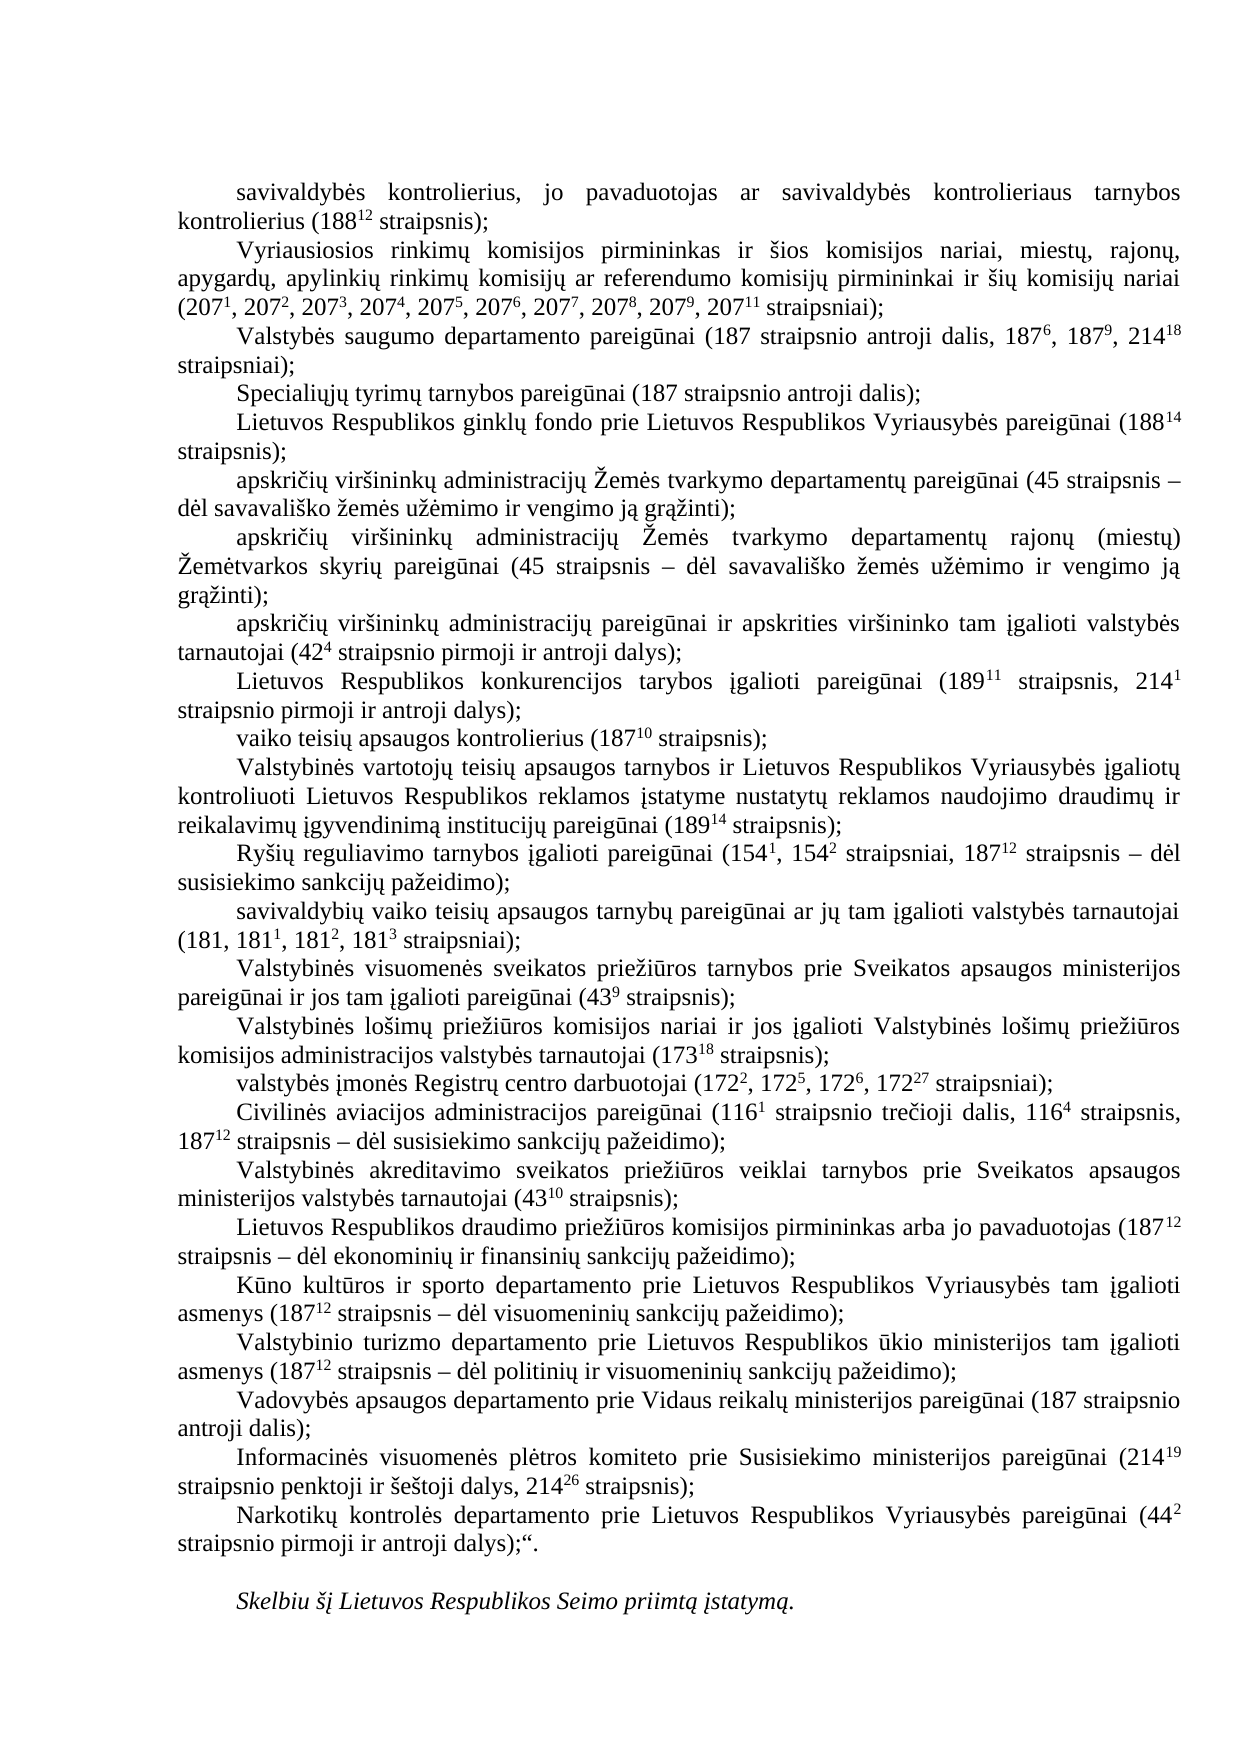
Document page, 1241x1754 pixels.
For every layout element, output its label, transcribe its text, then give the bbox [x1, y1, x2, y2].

text Valstybinės lošimų priežiūros komisijos nariai ir jos įgalioti Valstybinės lošimų priežiūros komisijos administracijos valstybės tarnautojai (17318 straipsnis); [177, 1011, 1181, 1068]
text valstybės įmonės Registrų centro darbuotojai (1722, 1725, 1726, 17227 straipsniai); [177, 1068, 1181, 1097]
text Specialiųjų tyrimų tarnybos pareigūnai (187 straipsnio antroji dalis); [177, 378, 1181, 407]
text apskričių viršininkų administracijų pareigūnai ir apskrities viršininko tam įgalioti valstybės tarnautojai (424 straipsnio pirmoji ir antroji dalys); [177, 608, 1181, 666]
text Civilinės aviacijos administracijos pareigūnai (1161 straipsnio trečioji dalis, 1164 straipsnis, 18712 straipsnis – dėl susisiekimo sankcijų pažeidimo); [177, 1097, 1181, 1155]
text apskričių viršininkų administracijų Žemės tvarkymo departamentų rajonų (miestų) Žemėtvarkos skyrių pareigūnai (45 straipsnis – dėl savavališko žemės užėmimo ir vengimo ją grąžinti); [177, 522, 1181, 608]
text Vadovybės apsaugos departamento prie Vidaus reikalų ministerijos pareigūnai (187 straipsnio antroji dalis); [177, 1385, 1181, 1442]
text Valstybinio turizmo departamento prie Lietuvos Respublikos ūkio ministerijos tam įgalioti asmenys (18712 straipsnis – dėl politinių ir visuomeninių sankcijų pažeidimo); [177, 1327, 1181, 1385]
text savivaldybių vaiko teisių apsaugos tarnybų pareigūnai ar jų tam įgalioti valstybės tarnautojai (181, 1811, 1812, 1813 straipsniai); [177, 896, 1181, 953]
text Ryšių reguliavimo tarnybos įgalioti pareigūnai (1541, 1542 straipsniai, 18712 straipsnis – dėl susisiekimo sankcijų pažeidimo); [177, 838, 1181, 896]
text Skelbiu šį Lietuvos Respublikos Seimo priimtą įstatymą. [177, 1586, 1181, 1615]
text Kūno kultūros ir sporto departamento prie Lietuvos Respublikos Vyriausybės tam įgalioti asmenys (18712 straipsnis – dėl visuomeninių sankcijų pažeidimo); [177, 1270, 1181, 1327]
text Narkotikų kontrolės departamento prie Lietuvos Respublikos Vyriausybės pareigūnai (442 straipsnio pirmoji ir antroji dalys);“. [177, 1500, 1181, 1557]
text Valstybinės visuomenės sveikatos priežiūros tarnybos prie Sveikatos apsaugos ministerijos pareigūnai ir jos tam įgalioti pareigūnai (439 straipsnis); [177, 953, 1181, 1011]
text Lietuvos Respublikos konkurencijos tarybos įgalioti pareigūnai (18911 straipsnis, 2141 straipsnio pirmoji ir antroji dalys); [177, 666, 1181, 723]
text Vyriausiosios rinkimų komisijos pirmininkas ir šios komisijos nariai, miestų, rajonų, apygardų, apylinkių rinkimų komisijų ar referendumo komisijų pirmininkai ir šių komisijų nariai (2071, 2072, 2073, 2074, 2075, 2076, 2077, 2078, 2079, 20711 straipsniai); [177, 235, 1181, 321]
text savivaldybės kontrolierius, jo pavaduotojas ar savivaldybės kontrolieriaus tarnybos kontrolierius (18812 straipsnis); [177, 177, 1181, 235]
text Informacinės visuomenės plėtros komiteto prie Susisiekimo ministerijos pareigūnai (21419 straipsnio penktoji ir šeštoji dalys, 21426 straipsnis); [177, 1442, 1181, 1500]
text vaiko teisių apsaugos kontrolierius (18710 straipsnis); [177, 723, 1181, 752]
text Valstybės saugumo departamento pareigūnai (187 straipsnio antroji dalis, 1876, 1879, 21418 straipsniai); [177, 321, 1181, 378]
text Valstybinės akreditavimo sveikatos priežiūros veiklai tarnybos prie Sveikatos apsaugos ministerijos valstybės tarnautojai (4310 straipsnis); [177, 1155, 1181, 1212]
text Lietuvos Respublikos ginklų fondo prie Lietuvos Respublikos Vyriausybės pareigūnai (18814 straipsnis); [177, 407, 1181, 465]
text Valstybinės vartotojų teisių apsaugos tarnybos ir Lietuvos Respublikos Vyriausybės įgaliotų kontroliuoti Lietuvos Respublikos reklamos įstatyme nustatytų reklamos naudojimo draudimų ir reikalavimų įgyvendinimą institucijų pareigūnai (18914 straipsnis); [177, 752, 1181, 838]
text apskričių viršininkų administracijų Žemės tvarkymo departamentų pareigūnai (45 straipsnis – dėl savavališko žemės užėmimo ir vengimo ją grąžinti); [177, 465, 1181, 522]
text Lietuvos Respublikos draudimo priežiūros komisijos pirmininkas arba jo pavaduotojas (18712 straipsnis – dėl ekonominių ir finansinių sankcijų pažeidimo); [177, 1212, 1181, 1270]
